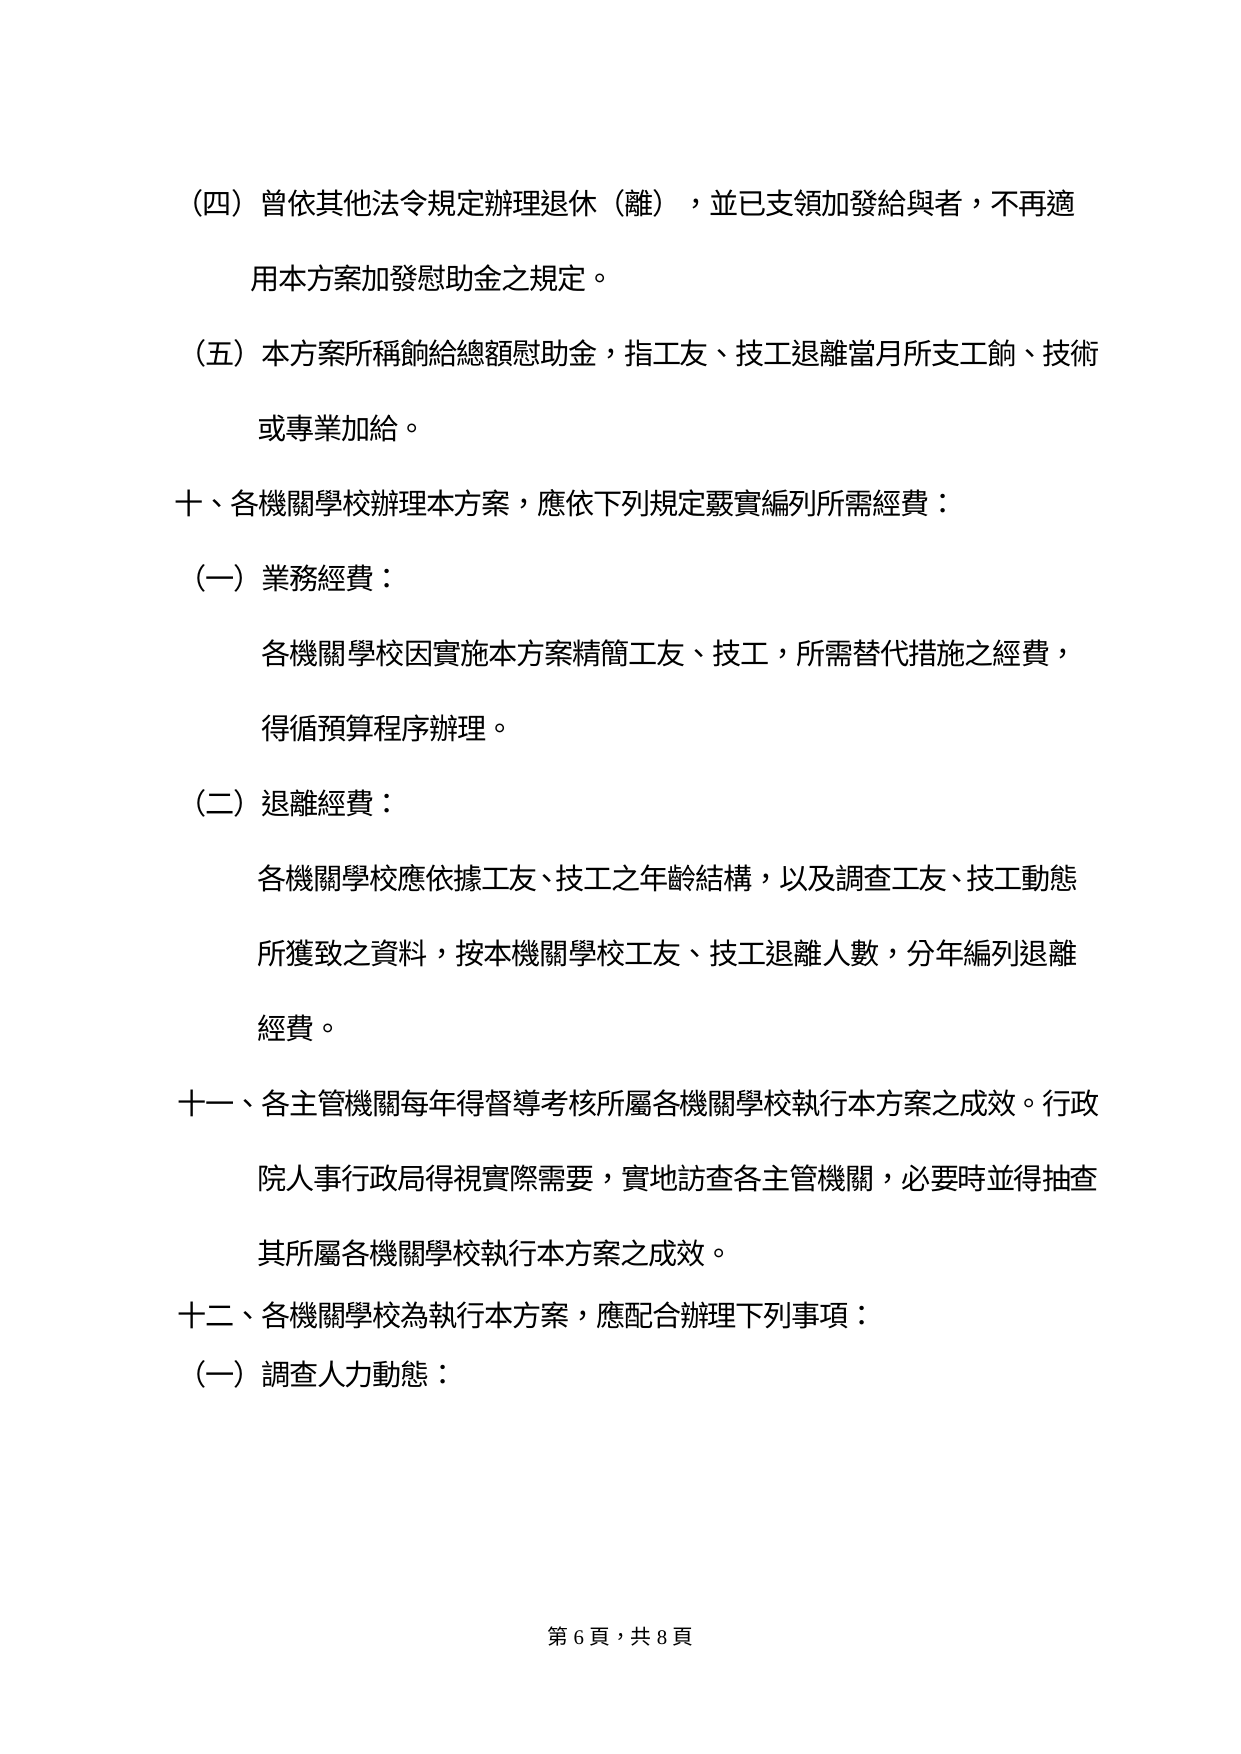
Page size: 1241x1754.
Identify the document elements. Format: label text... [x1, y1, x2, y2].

text 各機關學校應依據工友、技工之年齡結構，以及調查工友、技工動態所獲致之資料，按本機關學校工友、技工退離人數，分年編列退離經費。 [257, 839, 1078, 1064]
text （一）業務經費： [177, 539, 1078, 614]
text （五）本方案所稱餉給總額慰助金，指工友、技工退離當月所支工餉、技術或專業加給。 [177, 314, 1100, 464]
text （四）曾依其他法令規定辦理退休（離），並已支領加發給與者，不再適用本方案加發慰助金之規定。 [174, 164, 1078, 314]
text （一）調查人力動態： [177, 1335, 1078, 1410]
text 各機關學校因實施本方案精簡工友、技工，所需替代措施之經費，得循預算程序辦理。 [262, 614, 1078, 764]
text 十、各機關學校辦理本方案，應依下列規定覈實編列所需經費： [174, 464, 1078, 539]
text 十一、各主管機關每年得督導考核所屬各機關學校執行本方案之成效。行政院人事行政局得視實際需要，實地訪查各主管機關，必要時並得抽查其所屬各機關學校執行本方案之成效。 [177, 1064, 1100, 1289]
text 十二、各機關學校為執行本方案，應配合辦理下列事項： [177, 1289, 1078, 1335]
text （二）退離經費： [177, 764, 1078, 839]
